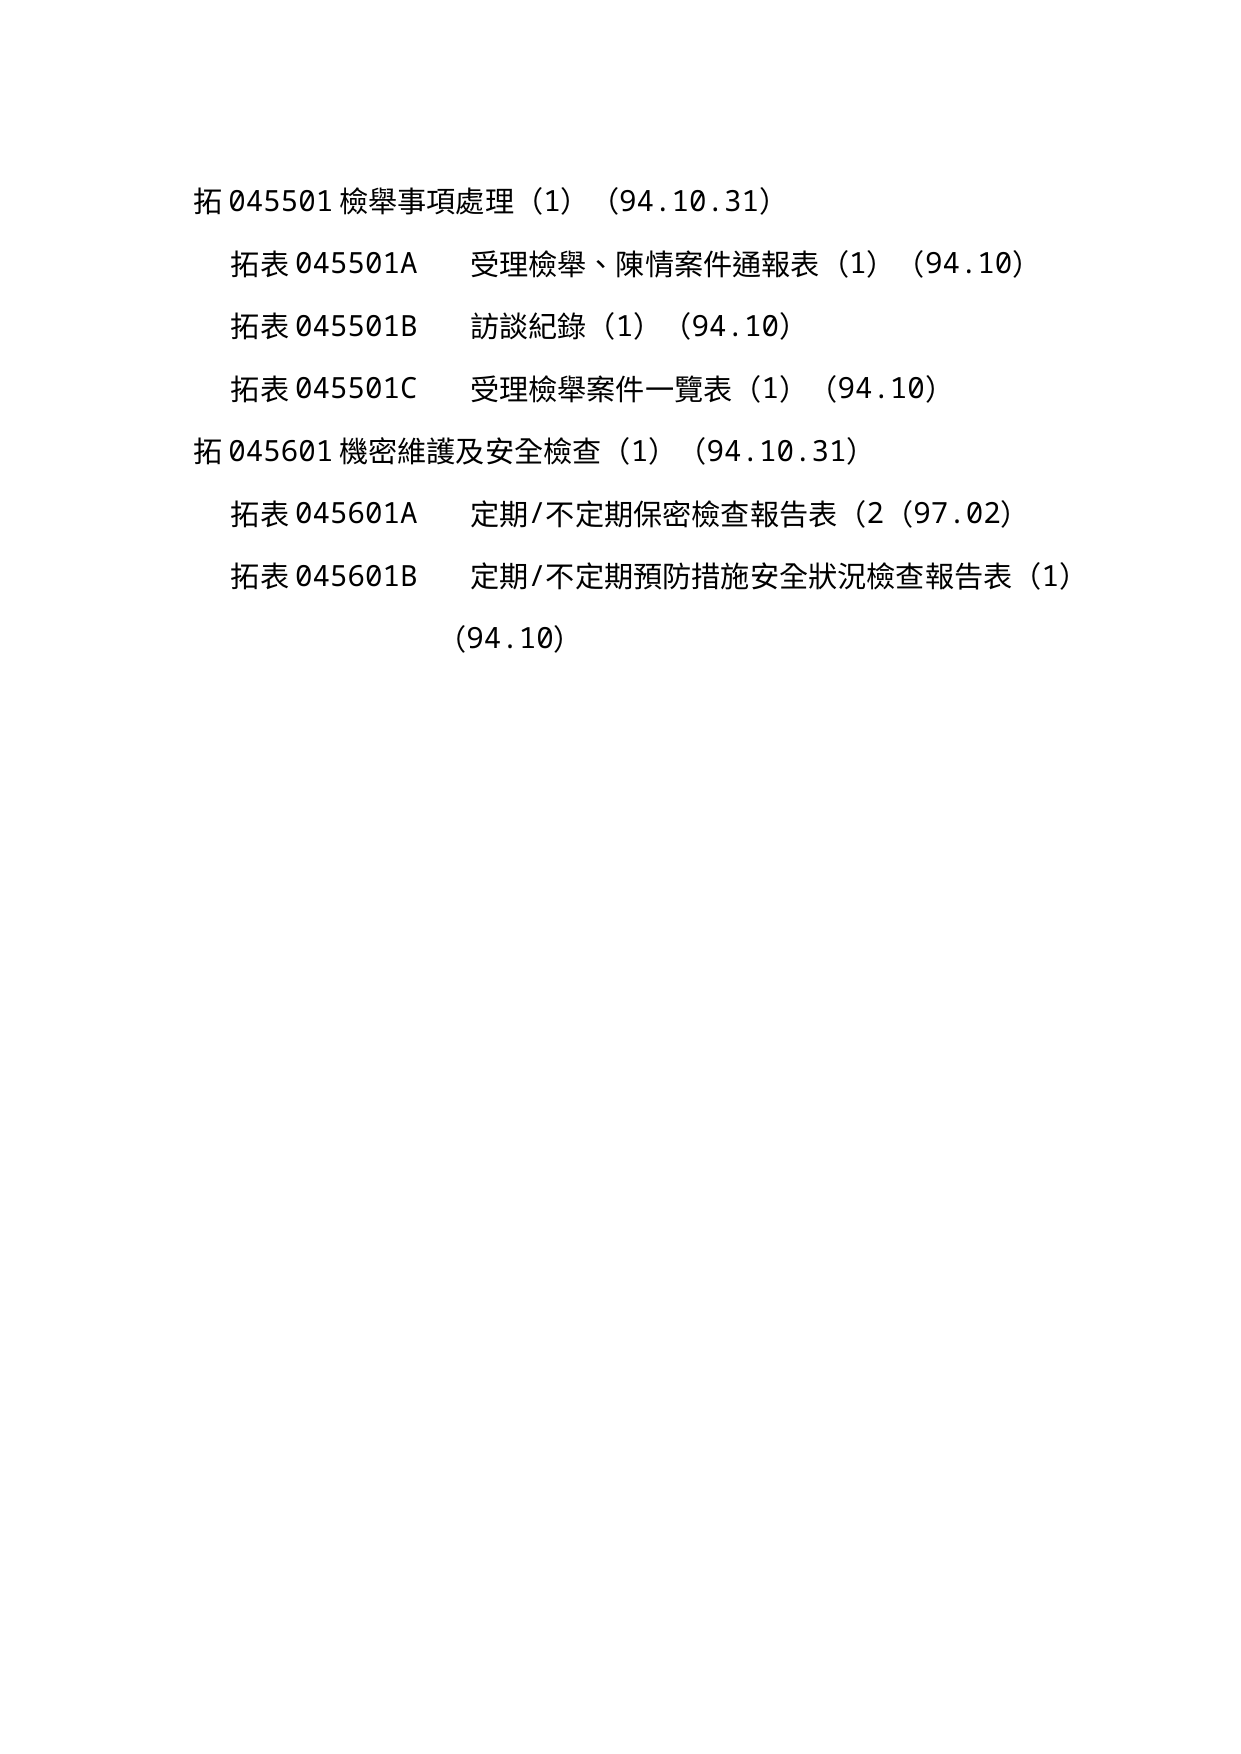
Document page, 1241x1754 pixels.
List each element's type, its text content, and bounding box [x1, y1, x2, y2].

text 拓045501檢舉事項處理（1）（94.10.31） [193, 158, 1122, 221]
text 拓表045501B 訪談紀錄（1）（94.10） [199, 283, 1122, 346]
text 拓表045501C 受理檢舉案件一覽表（1）（94.10） [199, 346, 1122, 408]
text 拓表045501A 受理檢舉、陳情案件通報表（1）（94.10） [199, 221, 1122, 283]
text 拓045601機密維護及安全檢查（1）（94.10.31） [193, 408, 1122, 471]
text 拓表045601B 定期/不定期預防措施安全狀況檢查報告表（1）（94.10） [231, 533, 1122, 658]
text 拓表045601A 定期/不定期保密檢查報告表（2（97.02） [199, 471, 1122, 533]
